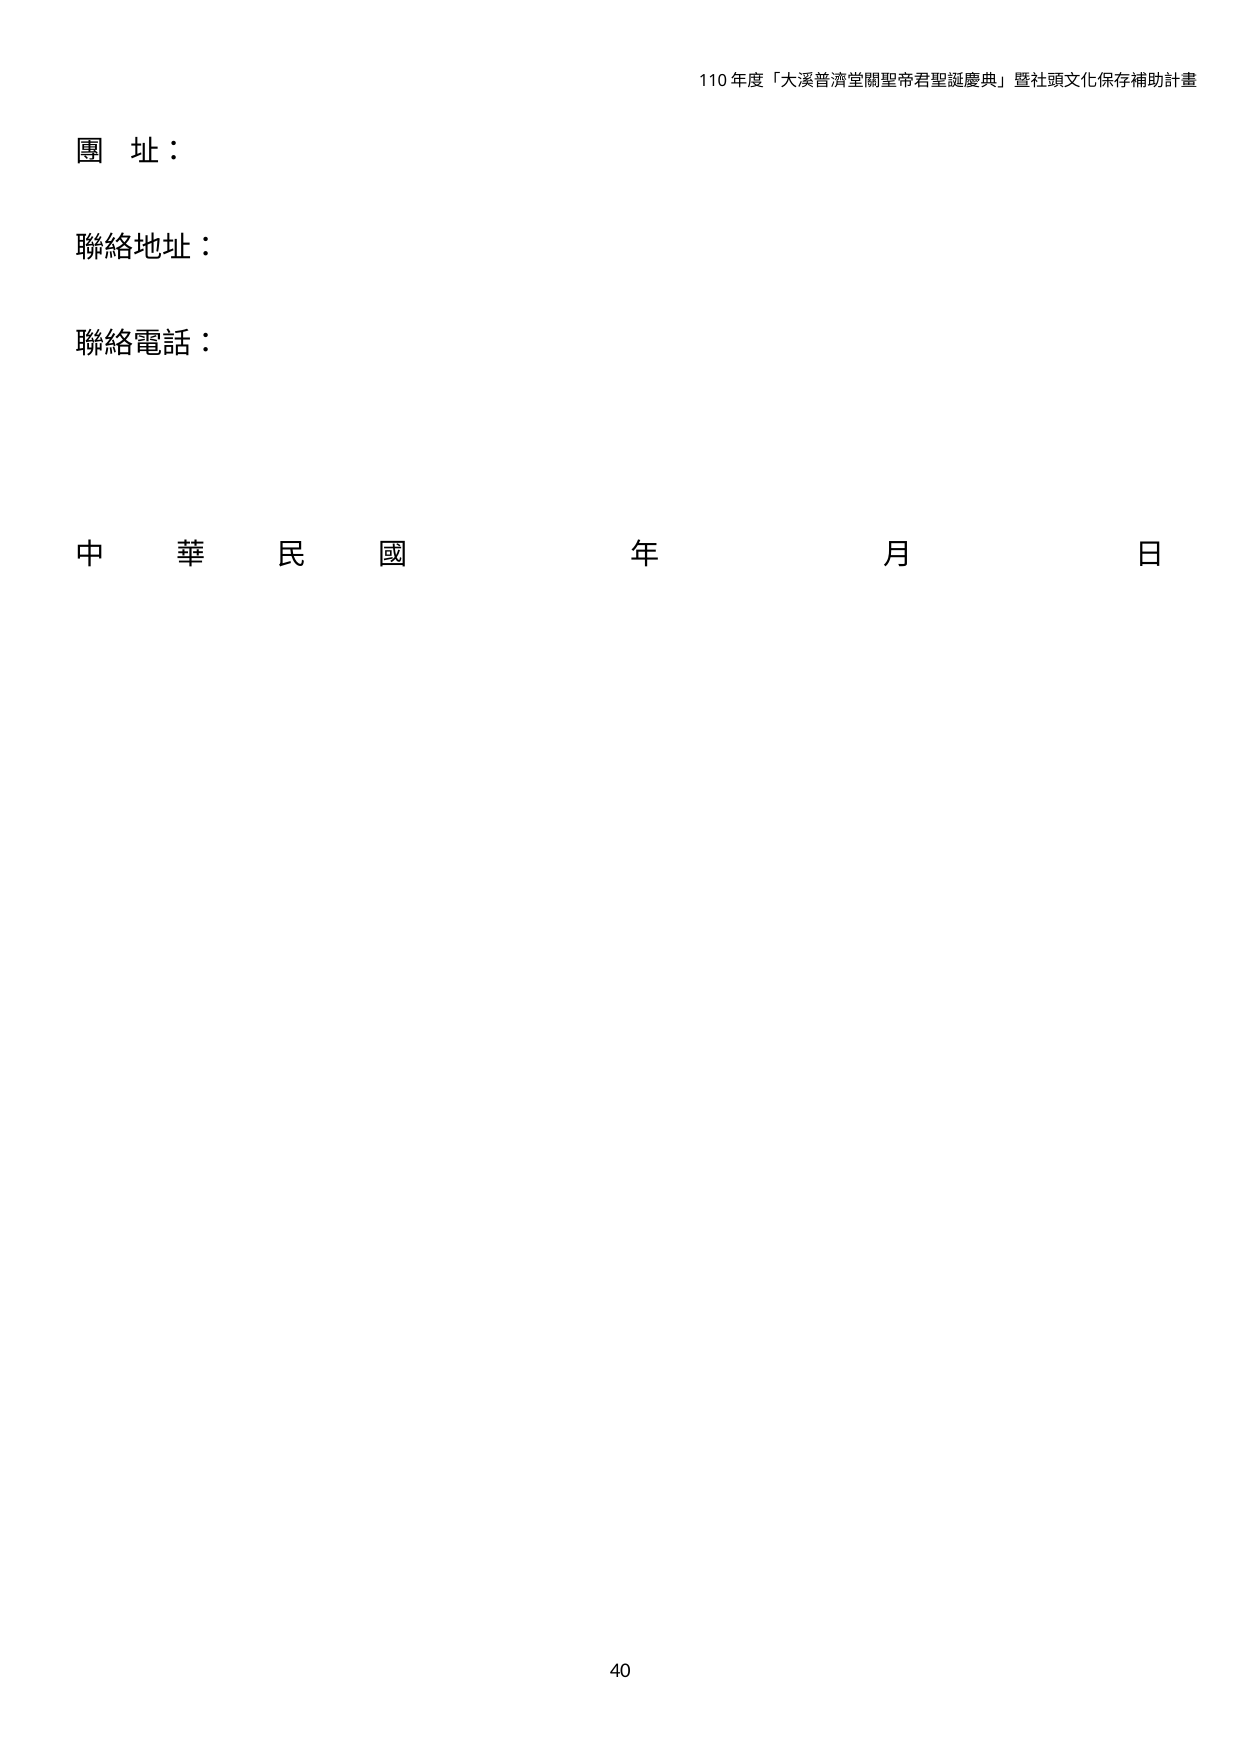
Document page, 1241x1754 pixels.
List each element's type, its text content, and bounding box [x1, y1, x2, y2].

text 團 址： [75, 111, 1165, 186]
text 聯絡電話： [75, 303, 1165, 378]
text 聯絡地址： [75, 207, 1165, 282]
text 中 華 民 國 年 月 日 [75, 514, 1165, 589]
